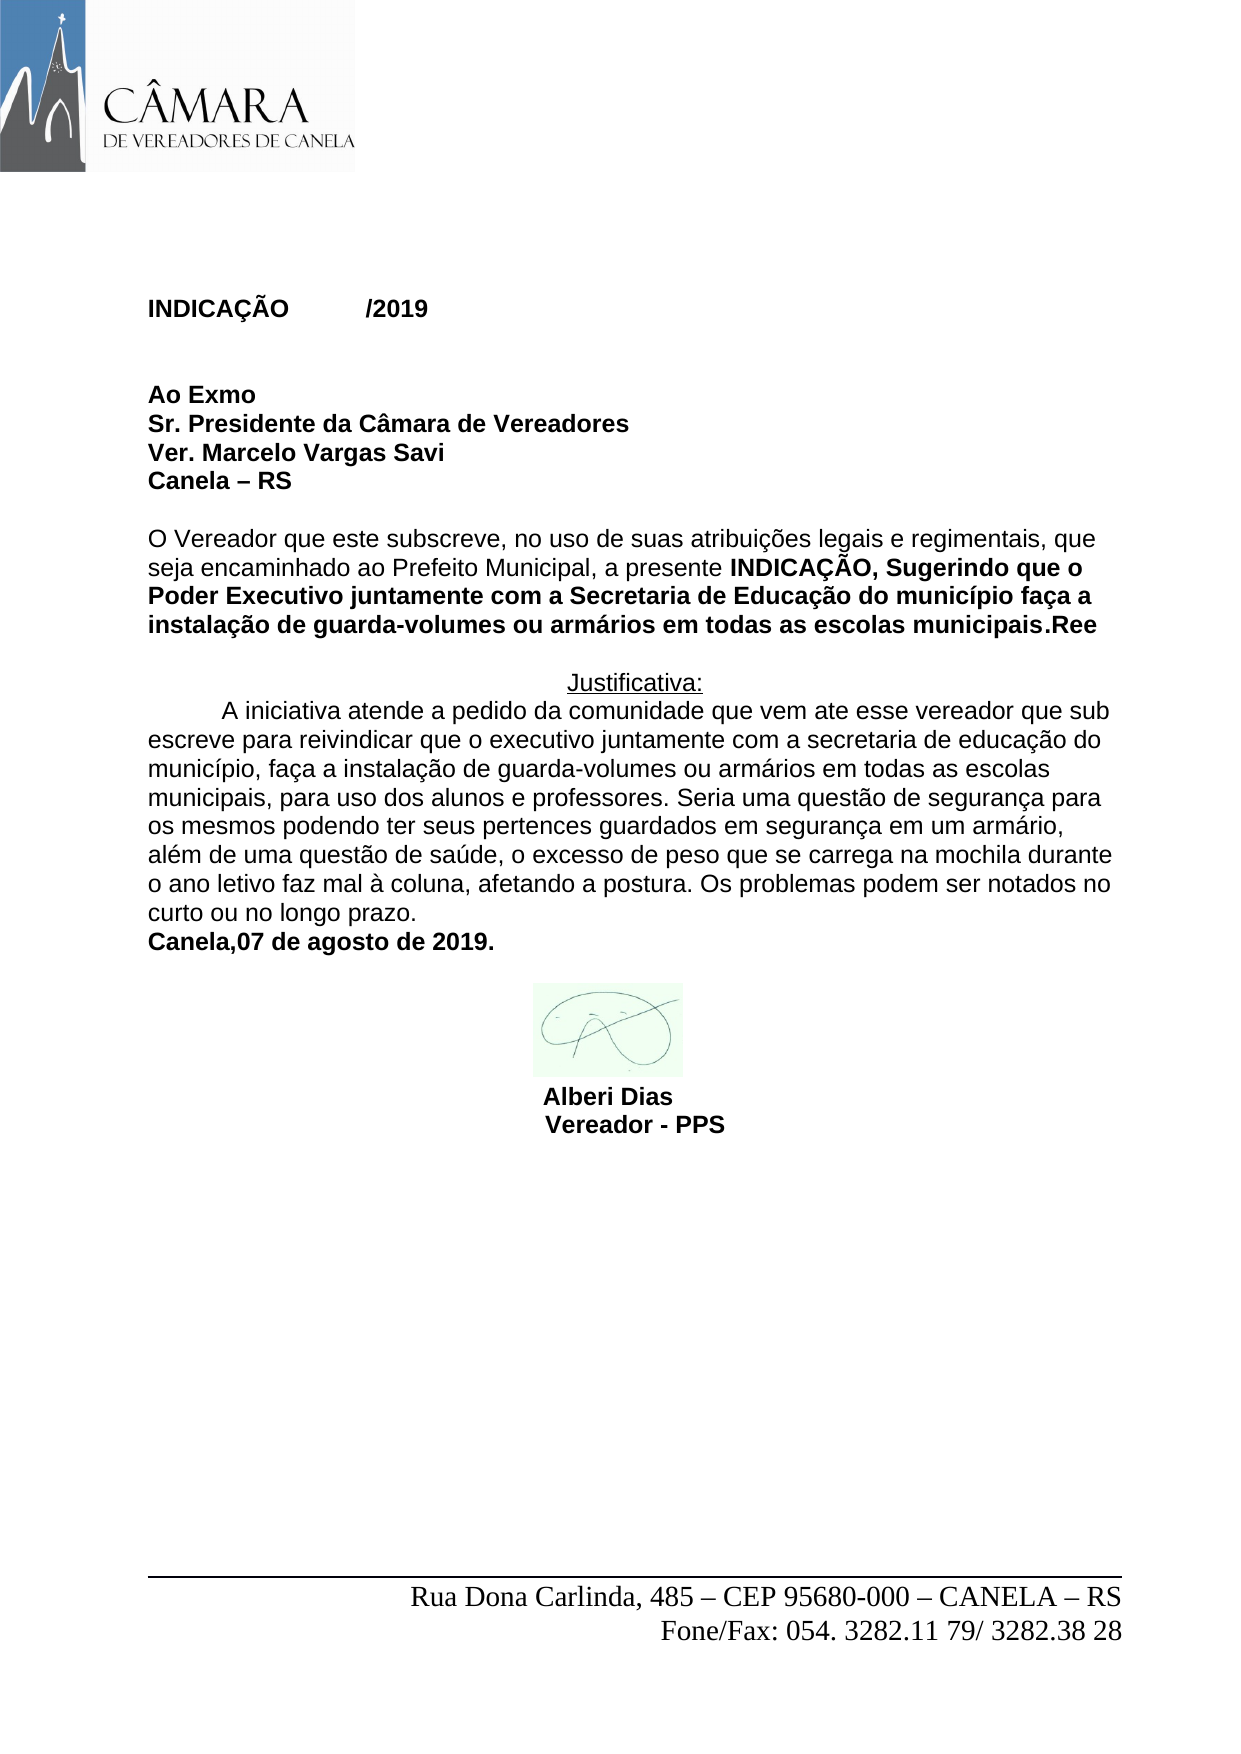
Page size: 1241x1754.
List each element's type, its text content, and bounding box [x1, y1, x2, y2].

text Vereador - PPS [148, 1110, 1122, 1139]
text A iniciativa atende a pedido da comunidade que vem ate esse vereador que sub escreve para reivindicar que o executivo juntamente com a secretaria de educação do município, faça a instalação de guarda-volumes ou armários em todas as escolas municipais, para uso dos alunos e professores. Seria uma questão de segurança para os mesmos podendo ter seus pertences guardados em segurança em um armário, além de uma questão de saúde, o excesso de peso que se carrega na mochila durante o ano letivo faz mal à coluna, afetando a postura. Os problemas podem ser notados no curto ou no longo prazo. [148, 696, 1122, 926]
text INDICAÇÃO /2019 [148, 294, 1122, 323]
text Ver. Marcelo Vargas Savi [148, 438, 1122, 466]
text Ao Exmo [148, 380, 1122, 409]
text Canela – RS [148, 466, 1122, 495]
text O Vereador que este subscreve, no uso de suas atribuições legais e regimentais, que seja encaminhado ao Prefeito Municipal, a presente INDICAÇÃO, Sugerindo que o Poder Executivo juntamente com a Secretaria de Educação do município faça a instalação de guarda-volumes ou armários em todas as escolas municipais.Ree [148, 524, 1122, 639]
text Justificativa: [148, 668, 1122, 696]
text Sr. Presidente da Câmara de Vereadores [148, 409, 1122, 438]
picture [533, 983, 683, 1077]
picture [0, 0, 355, 172]
text Alberi Dias [148, 1081, 1122, 1110]
text Canela,07 de agosto de 2019. [148, 926, 1122, 955]
